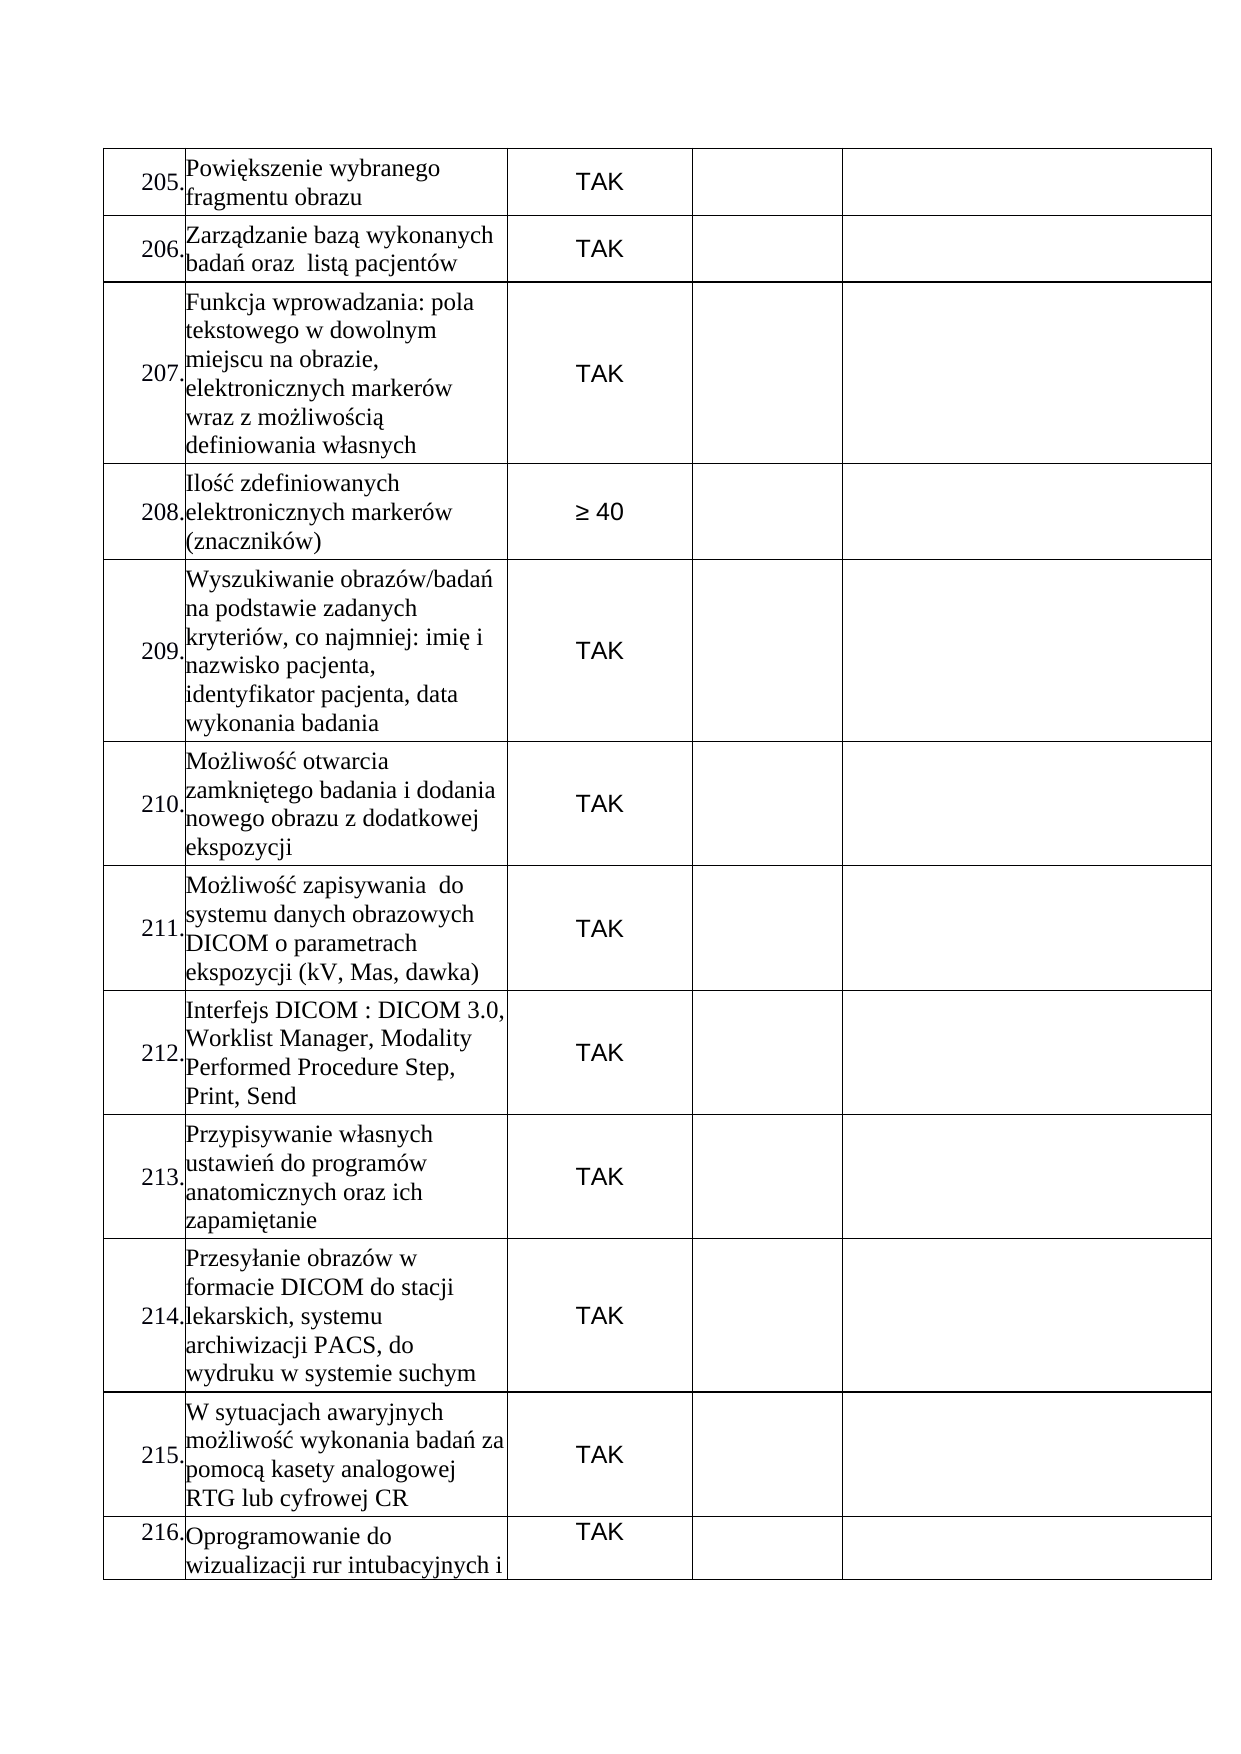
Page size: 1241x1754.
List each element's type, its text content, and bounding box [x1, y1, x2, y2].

table_cell [104, 1393, 185, 1516]
table_cell [843, 216, 1211, 281]
table_cell Interfejs DICOM : DICOM 3.0, Worklist Manager, Modality Performed Procedure Step, Print, Send [186, 991, 507, 1114]
table_cell TAK [508, 742, 692, 865]
table_cell Możliwość otwarcia zamkniętego badania i dodania nowego obrazu z dodatkowej ekspozycji [186, 742, 507, 865]
table_cell TAK [508, 1115, 692, 1238]
table_cell [693, 216, 842, 281]
table_cell TAK [508, 991, 692, 1114]
table_cell [843, 560, 1211, 741]
table_cell [693, 283, 842, 463]
table_cell [693, 1517, 842, 1578]
table_cell [693, 991, 842, 1114]
table_cell TAK [508, 149, 692, 214]
table_cell Powiększenie wybranego fragmentu obrazu [186, 149, 507, 214]
table_cell [104, 149, 185, 214]
table_cell [104, 216, 185, 281]
table_cell [693, 866, 842, 989]
table_cell TAK [508, 283, 692, 463]
table_cell [104, 742, 185, 865]
table_cell [843, 283, 1211, 463]
table_cell TAK [508, 560, 692, 741]
table_cell [104, 464, 185, 559]
table_cell Wyszukiwanie obrazów/badań na podstawie zadanych kryteriów, co najmniej: imię i nazwisko pacjenta, identyfikator pacjenta, data wykonania badania [186, 560, 507, 741]
table_cell [843, 866, 1211, 989]
table_cell Przypisywanie własnych ustawień do programów anatomicznych oraz ich zapamiętanie [186, 1115, 507, 1238]
table_cell Możliwość zapisywania do systemu danych obrazowych DICOM o parametrach ekspozycji (kV, Mas, dawka) [186, 866, 507, 989]
table_cell [843, 742, 1211, 865]
table_cell TAK [508, 866, 692, 989]
table_cell [104, 991, 185, 1114]
table_cell Zarządzanie bazą wykonanych badań oraz listą pacjentów [186, 216, 507, 281]
table_cell [104, 1517, 185, 1578]
table_cell [693, 560, 842, 741]
table_cell ≥ 40 [508, 464, 692, 559]
table_cell [843, 464, 1211, 559]
table_cell Ilość zdefiniowanych elektronicznych markerów (znaczników) [186, 464, 507, 559]
table_cell [693, 1393, 842, 1516]
table_cell [843, 1517, 1211, 1578]
table_cell [843, 149, 1211, 214]
table_cell TAK [508, 1239, 692, 1391]
table_cell [104, 283, 185, 463]
table_cell [693, 1239, 842, 1391]
table_cell Funkcja wprowadzania: pola tekstowego w dowolnym miejscu na obrazie, elektronicznych markerów wraz z możliwością definiowania własnych [186, 283, 507, 463]
table_cell TAK [508, 216, 692, 281]
table_cell TAK [508, 1393, 692, 1516]
table_cell [104, 560, 185, 741]
table_cell W sytuacjach awaryjnych możliwość wykonania badań za pomocą kasety analogowej RTG lub cyfrowej CR [186, 1393, 507, 1516]
table_cell [843, 1115, 1211, 1238]
table_cell [693, 149, 842, 214]
table_cell [843, 1393, 1211, 1516]
table_cell [104, 866, 185, 989]
table_cell Przesyłanie obrazów w formacie DICOM do stacji lekarskich, systemu archiwizacji PACS, do wydruku w systemie suchym [186, 1239, 507, 1391]
table_cell Oprogramowanie do wizualizacji rur intubacyjnych i cewników [186, 1517, 507, 1578]
table_cell [104, 1239, 185, 1391]
table_cell [693, 464, 842, 559]
table_cell TAK [508, 1517, 692, 1578]
table_cell [843, 991, 1211, 1114]
table_cell [693, 742, 842, 865]
table_cell [693, 1115, 842, 1238]
table_cell [104, 1115, 185, 1238]
table_cell [843, 1239, 1211, 1391]
